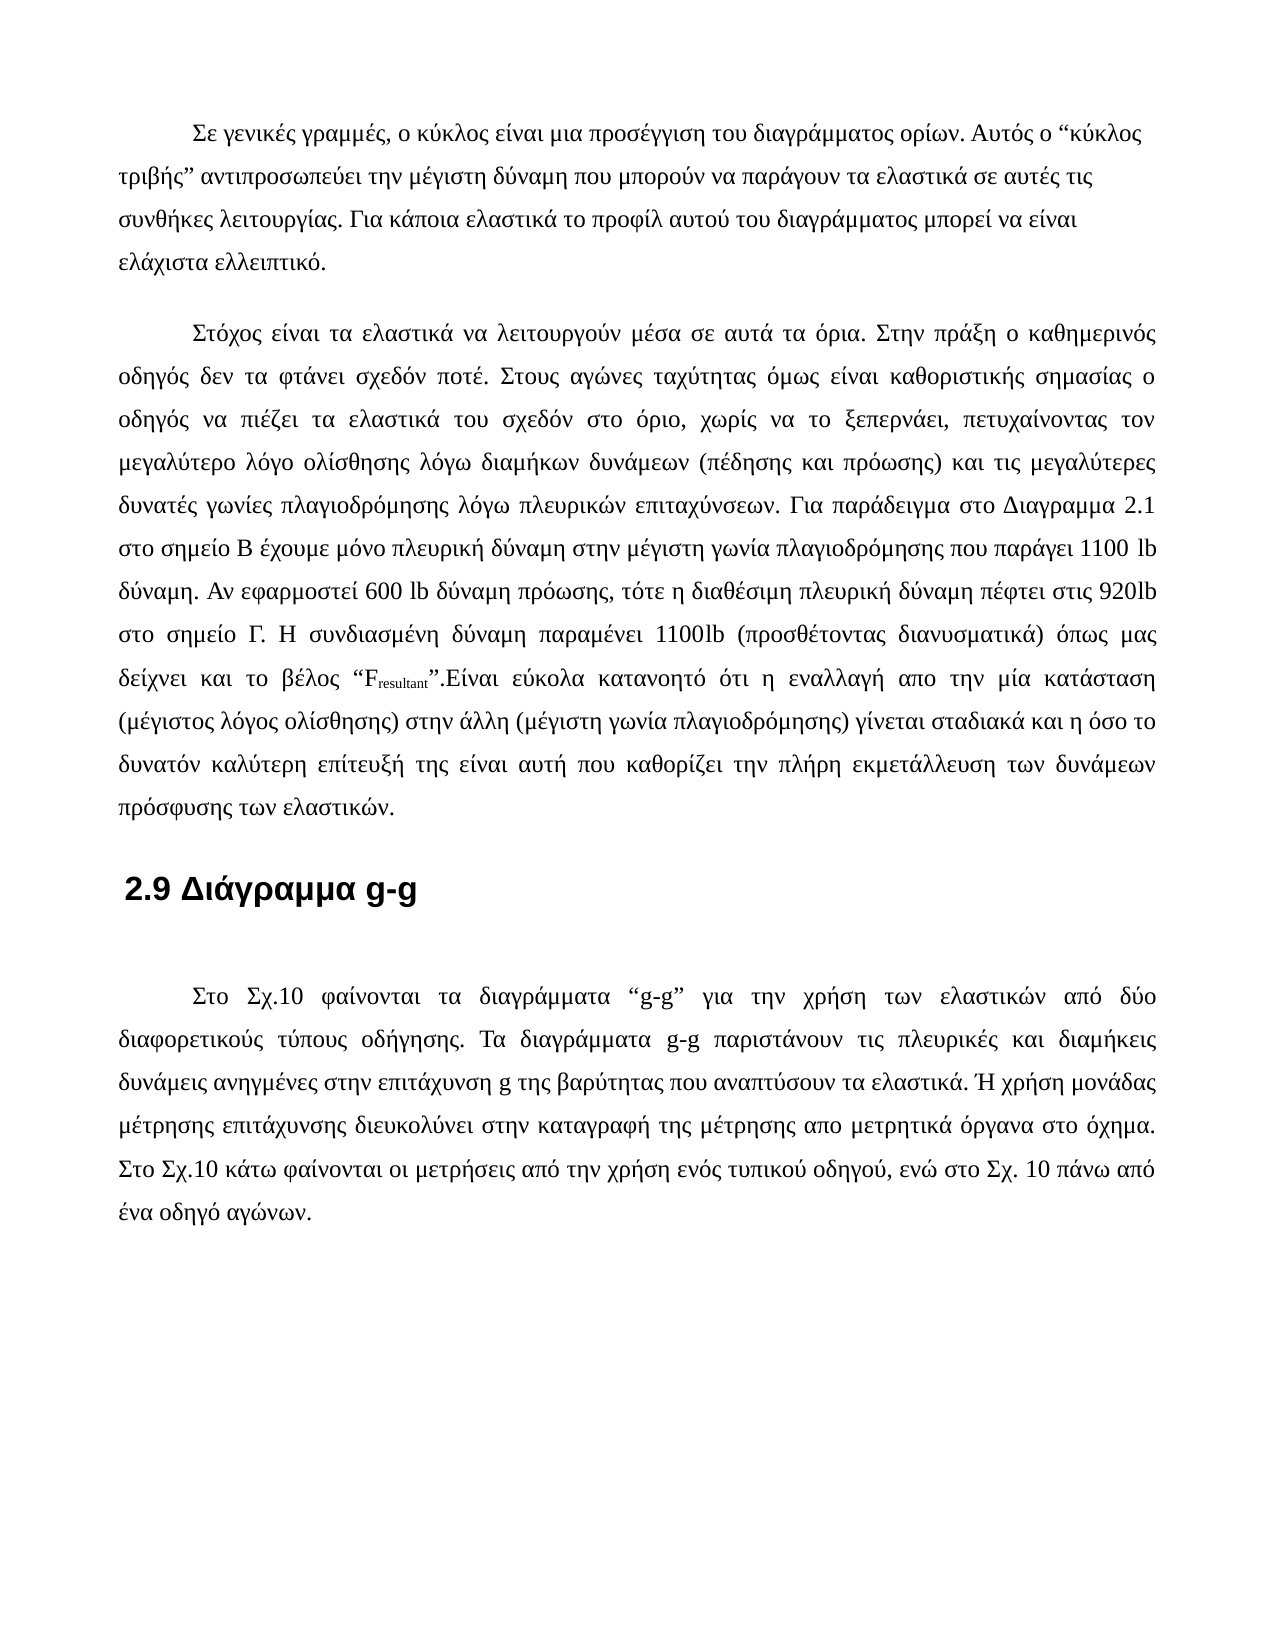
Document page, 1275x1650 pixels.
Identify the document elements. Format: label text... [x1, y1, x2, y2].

text Σε γενικές γραμμές, ο κύκλος είναι μια προσέγγιση του διαγράμματος ορίων. Αυτός ο “κύκλος τριβής” αντιπροσωπεύει την μέγιστη δύναμη που μπορούν να παράγουν τα ελαστικά σε αυτές τις συνθήκες λειτουργίας. Για κάποια ελαστικά το προφίλ αυτού του διαγράμματος μπορεί να είναι ελάχιστα ελλειπτικό. [118, 118, 1157, 276]
text Στο Σχ.10 φαίνονται τα διαγράμματα “g-g” για την χρήση των ελαστικών από δύο διαφορετικούς τύπους οδήγησης. Τα διαγράμματα g-g παριστάνουν τις πλευρικές και διαμήκεις δυνάμεις ανηγμένες στην επιτάχυνση g της βαρύτητας που αναπτύσουν τα ελαστικά. Ή χρήση μονάδας μέτρησης επιτάχυνσης διευκολύνει στην καταγραφή της μέτρησης απο μετρητικά όργανα στο όχημα. Στο Σχ.10 κάτω φαίνονται οι μετρήσεις από την χρήση ενός τυπικού οδηγού, ενώ στο Σχ. 10 πάνω από ένα οδηγό αγώνων. [118, 981, 1157, 1226]
subtitle 2.9 Διάγραμμα g-g [118, 868, 1157, 907]
text Στόχος είναι τα ελαστικά να λειτουργούν μέσα σε αυτά τα όρια. Στην πράξη ο καθημερινός οδηγός δεν τα φτάνει σχεδόν ποτέ. Στους αγώνες ταχύτητας όμως είναι καθοριστικής σημασίας ο οδηγός να πιέζει τα ελαστικά του σχεδόν στο όριο, χωρίς να το ξεπερνάει, πετυχαίνοντας τον μεγαλύτερο λόγο ολίσθησης λόγω διαμήκων δυνάμεων (πέδησης και πρόωσης) και τις μεγαλύτερες δυνατές γωνίες πλαγιοδρόμησης λόγω πλευρικών επιταχύνσεων. Για παράδειγμα στο Διαγραμμα 2.1 στο σημείο Β έχουμε μόνο πλευρική δύναμη στην μέγιστη γωνία πλαγιοδρόμησης που παράγει 1100 lb δύναμη. Αν εφαρμοστεί 600 lb δύναμη πρόωσης, τότε η διαθέσιμη πλευρική δύναμη πέφτει στις 920lb στο σημείο Γ. Η συνδιασμένη δύναμη παραμένει 1100lb (προσθέτοντας διανυσματικά) όπως μας δείχνει και το βέλος “Fresultant”.Είναι εύκολα κατανοητό ότι η εναλλαγή απο την μία κατάσταση (μέγιστος λόγος ολίσθησης) στην άλλη (μέγιστη γωνία πλαγιοδρόμησης) γίνεται σταδιακά και η όσο το δυνατόν καλύτερη επίτευξή της είναι αυτή που καθορίζει την πλήρη εκμετάλλευση των δυνάμεων πρόσφυσης των ελαστικών. [118, 318, 1157, 821]
